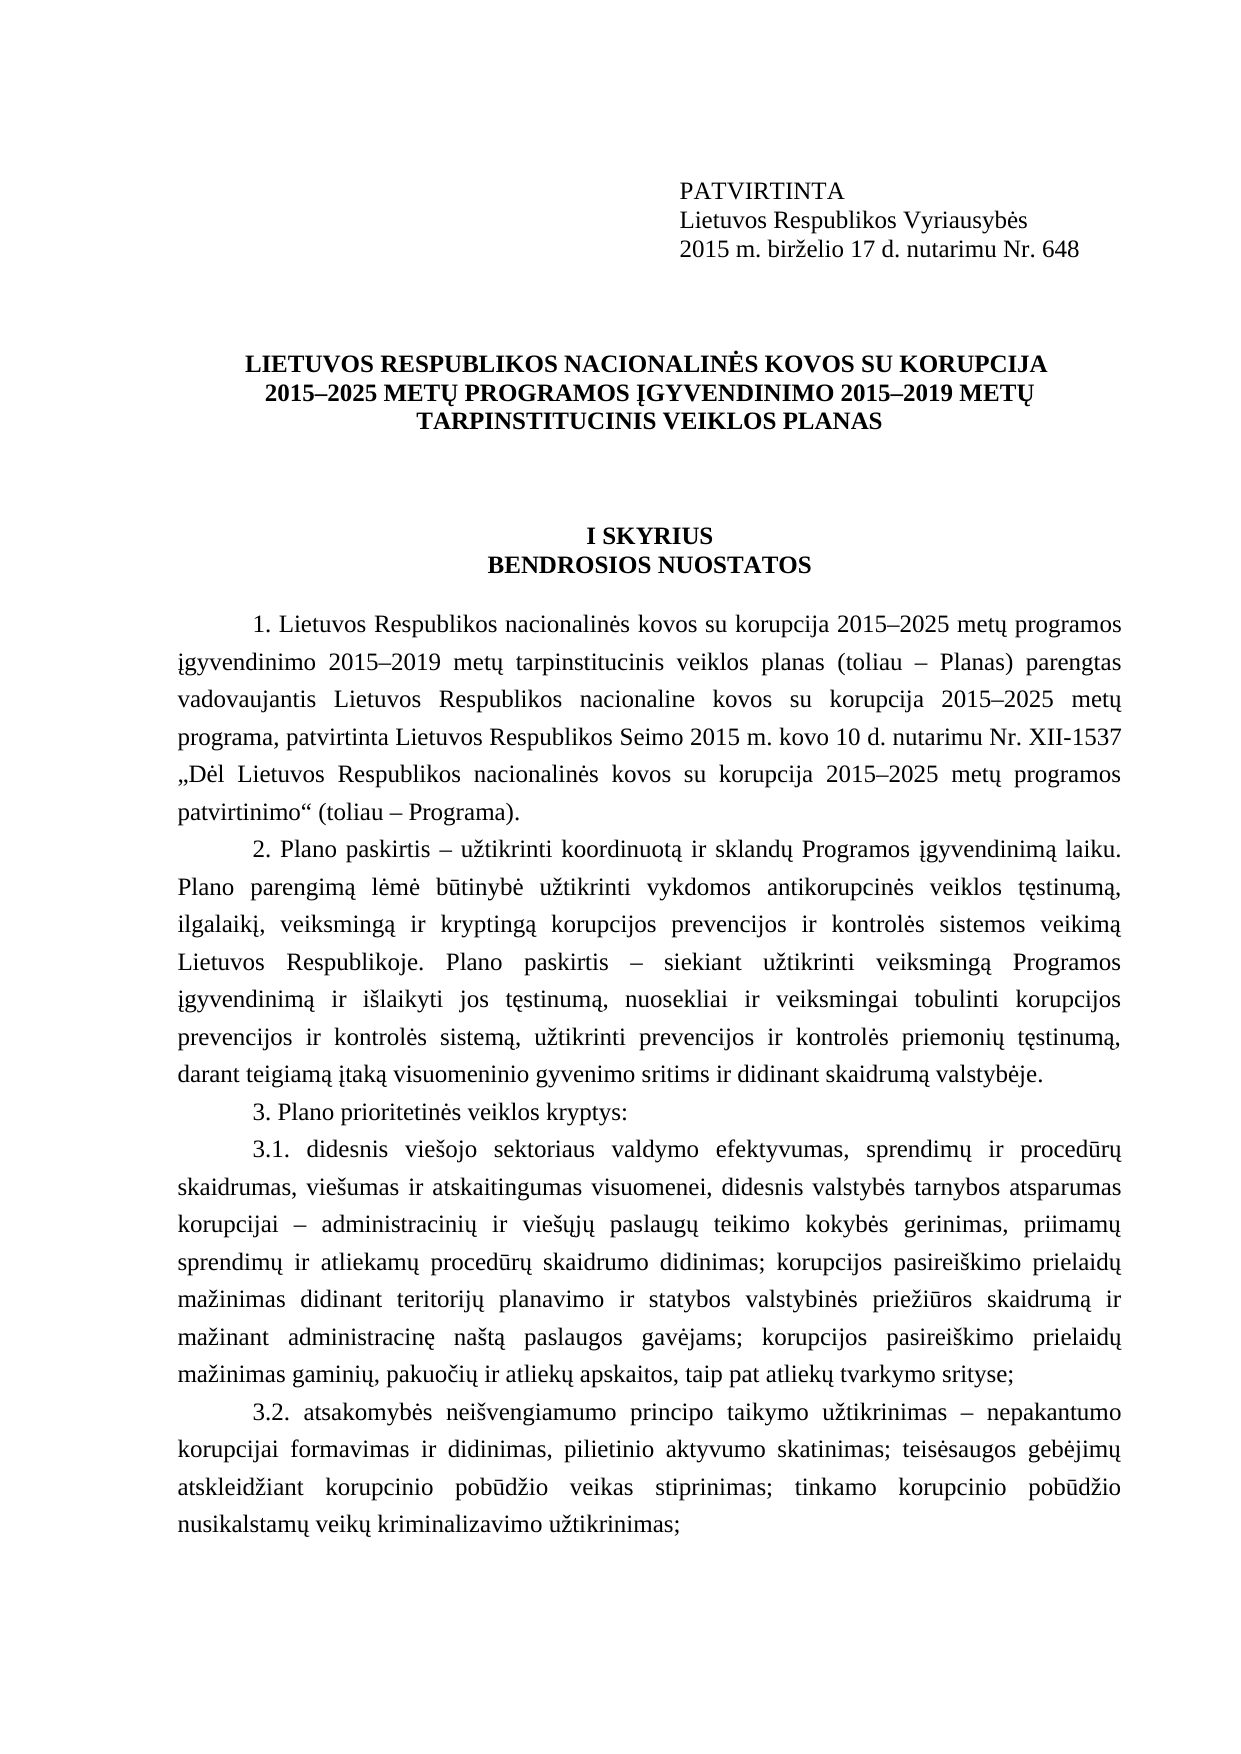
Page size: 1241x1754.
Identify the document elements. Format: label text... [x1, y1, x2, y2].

text BENDROSIOS NUOSTATOS [177, 550, 1122, 579]
text LIETUVOS RESPUBLIKOS NACIONALINĖS KOVOS SU KORUPCIJA 2015–2025 METŲ PROGRAMOS ĮGYVENDINIMO 2015–2019 METŲ TARPINSTITUCINIS VEIKLOS PLANAS [177, 349, 1122, 435]
text PATVIRTINTA Lietuvos Respublikos Vyriausybės 2015 m. birželio 17 d. nutarimu Nr. 648 [679, 176, 1122, 263]
text 2. Plano paskirtis – užtikrinti koordinuotą ir sklandų Programos įgyvendinimą laiku. Plano parengimą lėmė būtinybė užtikrinti vykdomos antikorupcinės veiklos tęstinumą, ilgalaikį, veiksmingą ir kryptingą korupcijos prevencijos ir kontrolės sistemos veikimą Lietuvos Respublikoje. Plano paskirtis – siekiant užtikrinti veiksmingą Programos įgyvendinimą ir išlaikyti jos tęstinumą, nuosekliai ir veiksmingai tobulinti korupcijos prevencijos ir kontrolės sistemą, užtikrinti prevencijos ir kontrolės priemonių tęstinumą, darant teigiamą įtaką visuomeninio gyvenimo sritims ir didinant skaidrumą valstybėje. [177, 825, 1122, 1088]
text 3. Plano prioritetinės veiklos kryptys: [177, 1088, 1122, 1125]
text 1. Lietuvos Respublikos nacionalinės kovos su korupcija 2015–2025 metų programos įgyvendinimo 2015–2019 metų tarpinstitucinis veiklos planas (toliau – Planas) parengtas vadovaujantis Lietuvos Respublikos nacionaline kovos su korupcija 2015–2025 metų programa, patvirtinta Lietuvos Respublikos Seimo 2015 m. kovo 10 d. nutarimu Nr. XII-1537 „Dėl Lietuvos Respublikos nacionalinės kovos su korupcija 2015–2025 metų programos patvirtinimo“ (toliau – Programa). [177, 600, 1122, 825]
text 3.1. didesnis viešojo sektoriaus valdymo efektyvumas, sprendimų ir procedūrų skaidrumas, viešumas ir atskaitingumas visuomenei, didesnis valstybės tarnybos atsparumas korupcijai – administracinių ir viešųjų paslaugų teikimo kokybės gerinimas, priimamų sprendimų ir atliekamų procedūrų skaidrumo didinimas; korupcijos pasireiškimo prielaidų mažinimas didinant teritorijų planavimo ir statybos valstybinės priežiūros skaidrumą ir mažinant administracinę naštą paslaugos gavėjams; korupcijos pasireiškimo prielaidų mažinimas gaminių, pakuočių ir atliekų apskaitos, taip pat atliekų tvarkymo srityse; [177, 1125, 1122, 1388]
text 3.2. atsakomybės neišvengiamumo principo taikymo užtikrinimas – nepakantumo korupcijai formavimas ir didinimas, pilietinio aktyvumo skatinimas; teisėsaugos gebėjimų atskleidžiant korupcinio pobūdžio veikas stiprinimas; tinkamo korupcinio pobūdžio nusikalstamų veikų kriminalizavimo užtikrinimas; [177, 1388, 1122, 1538]
text I SKYRIUS [177, 521, 1122, 550]
